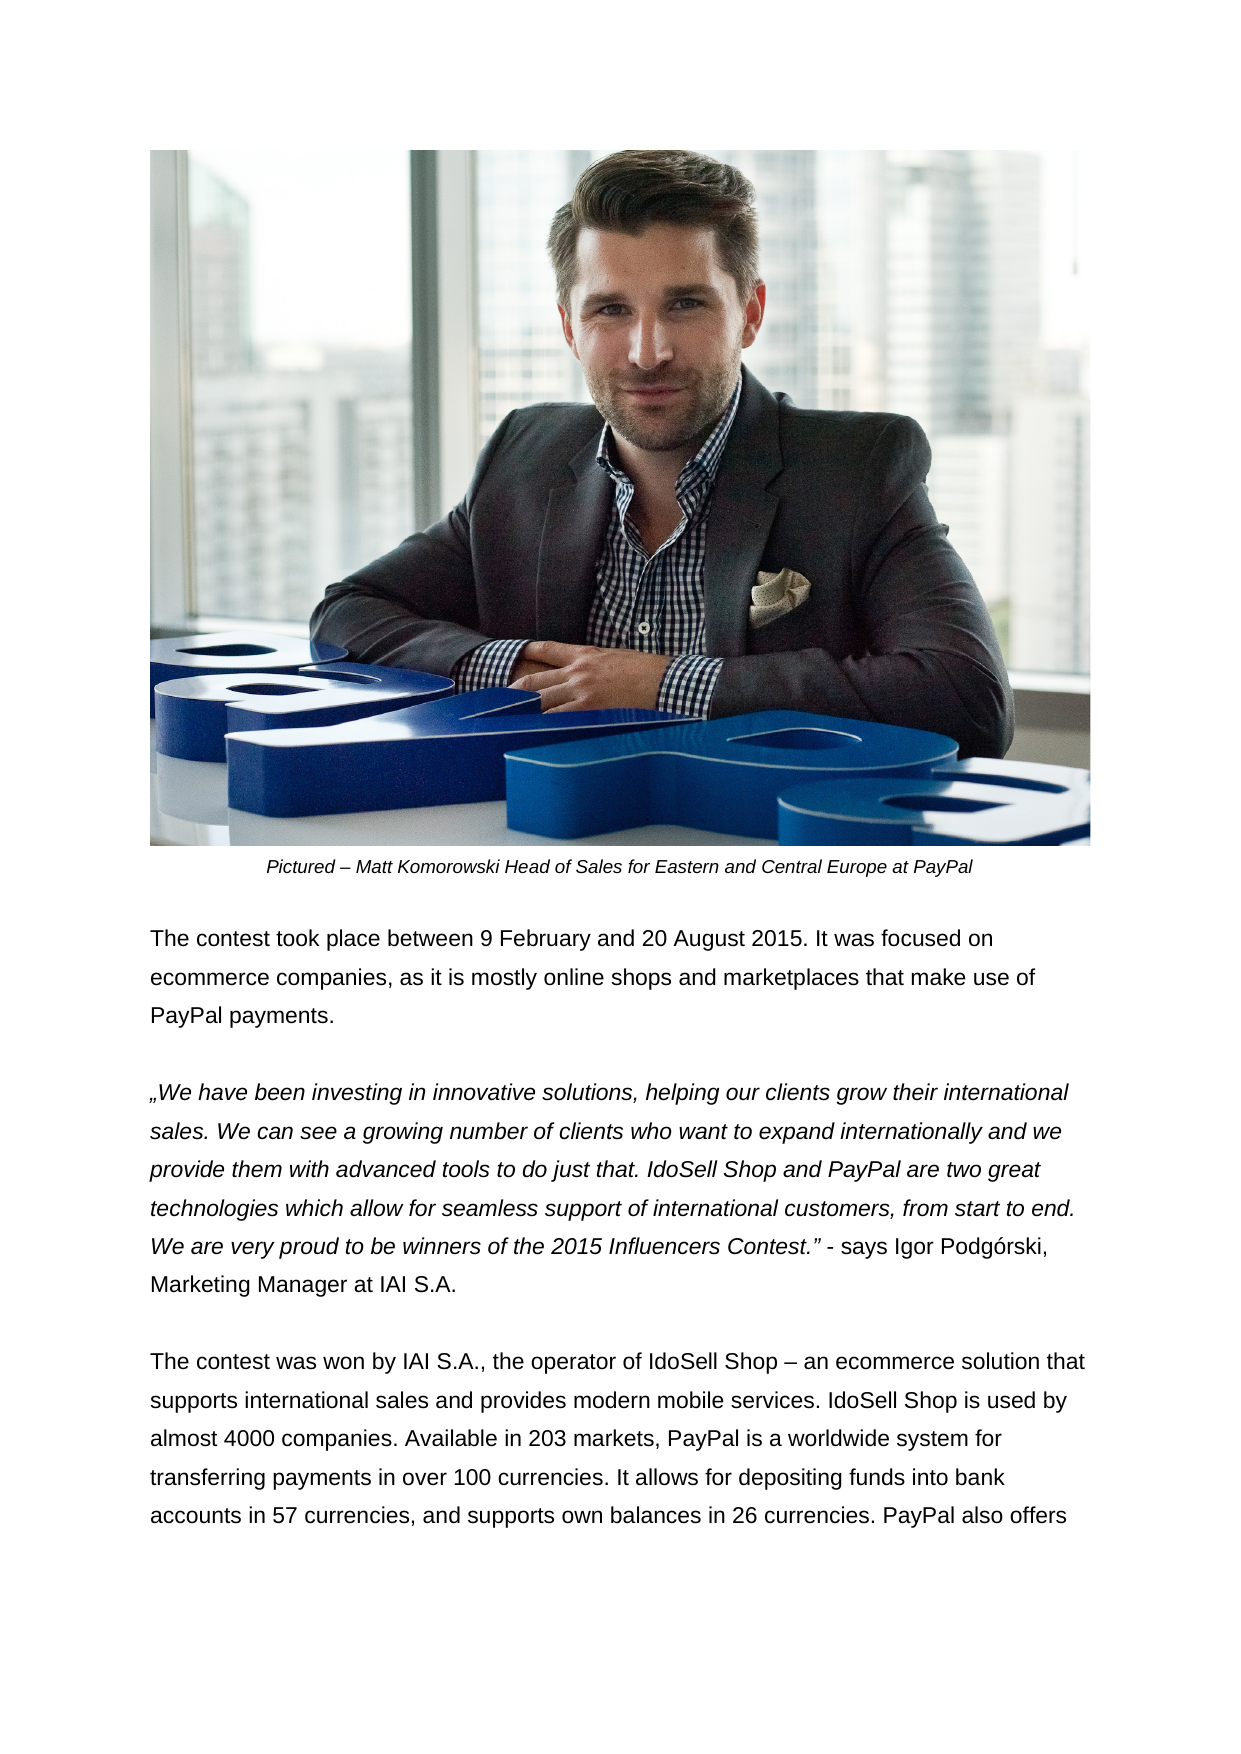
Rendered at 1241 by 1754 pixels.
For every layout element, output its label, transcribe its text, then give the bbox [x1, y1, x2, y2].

text „We have been investing in innovative solutions, helping our clients grow their international sales. We can see a growing number of clients who want to expand internationally and we provide them with advanced tools to do just that. IdoSell Shop and PayPal are two great technologies which allow for seamless support of international customers, from start to end. We are very proud to be winners of the 2015 Influencers Contest.” - says Igor Podgórski, Marketing Manager at IAI S.A. [150, 1080, 1091, 1298]
picture [150, 150, 1091, 846]
text The contest took place between 9 February and 20 August 2015. It was focused on ecommerce companies, as it is mostly online shops and marketplaces that make use of PayPal payments. [150, 926, 1091, 1029]
text Pictured – Matt Komorowski Head of Sales for Eastern and Central Europe at PayPal [150, 846, 1091, 877]
text The contest was won by IAI S.A., the operator of IdoSell Shop – an ecommerce solution that supports international sales and provides modern mobile services. IdoSell Shop is used by almost 4000 companies. Available in 203 markets, PayPal is a worldwide system for transferring payments in over 100 currencies. It allows for depositing funds into bank accounts in 57 currencies, and supports own balances in 26 currencies. PayPal also offers [150, 1349, 1091, 1528]
